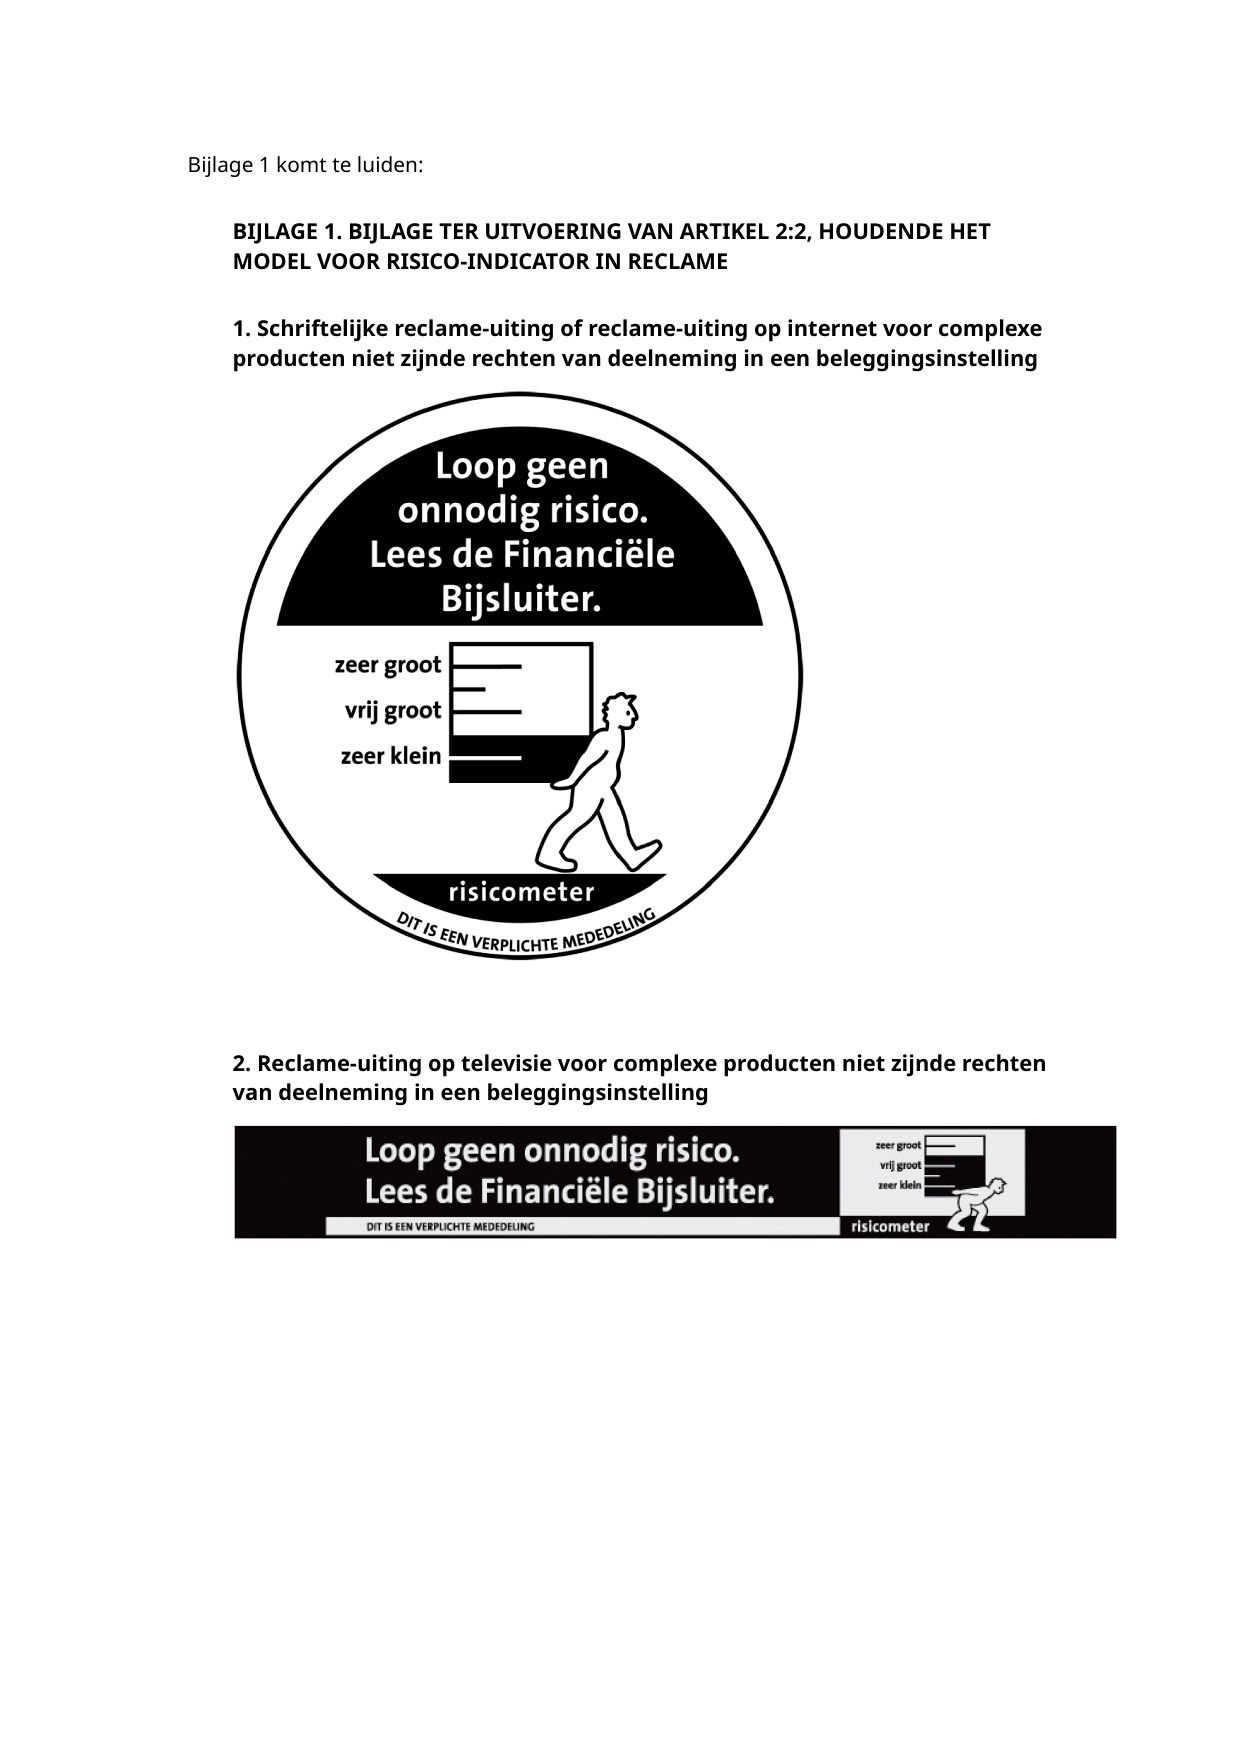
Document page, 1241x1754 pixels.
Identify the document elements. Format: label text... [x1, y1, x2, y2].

picture [232, 1122, 1120, 1242]
subtitle BIJLAGE 1. BIJLAGE TER UITVOERING VAN ARTIKEL 2:2, HOUDENDE HET MODEL VOOR RISICO-INDICATOR IN RECLAME [232, 216, 1053, 276]
picture [232, 387, 812, 967]
subtitle 1. Schriftelijke reclame-uiting of reclame-uiting op internet voor complexe producten niet zijnde rechten van deelneming in een beleggingsinstelling [232, 313, 1053, 373]
text Bijlage 1 komt te luiden: [187, 150, 1053, 178]
subtitle 2. Reclame-uiting op televisie voor complexe producten niet zijnde rechten van deelneming in een beleggingsinstelling [232, 1048, 1053, 1107]
